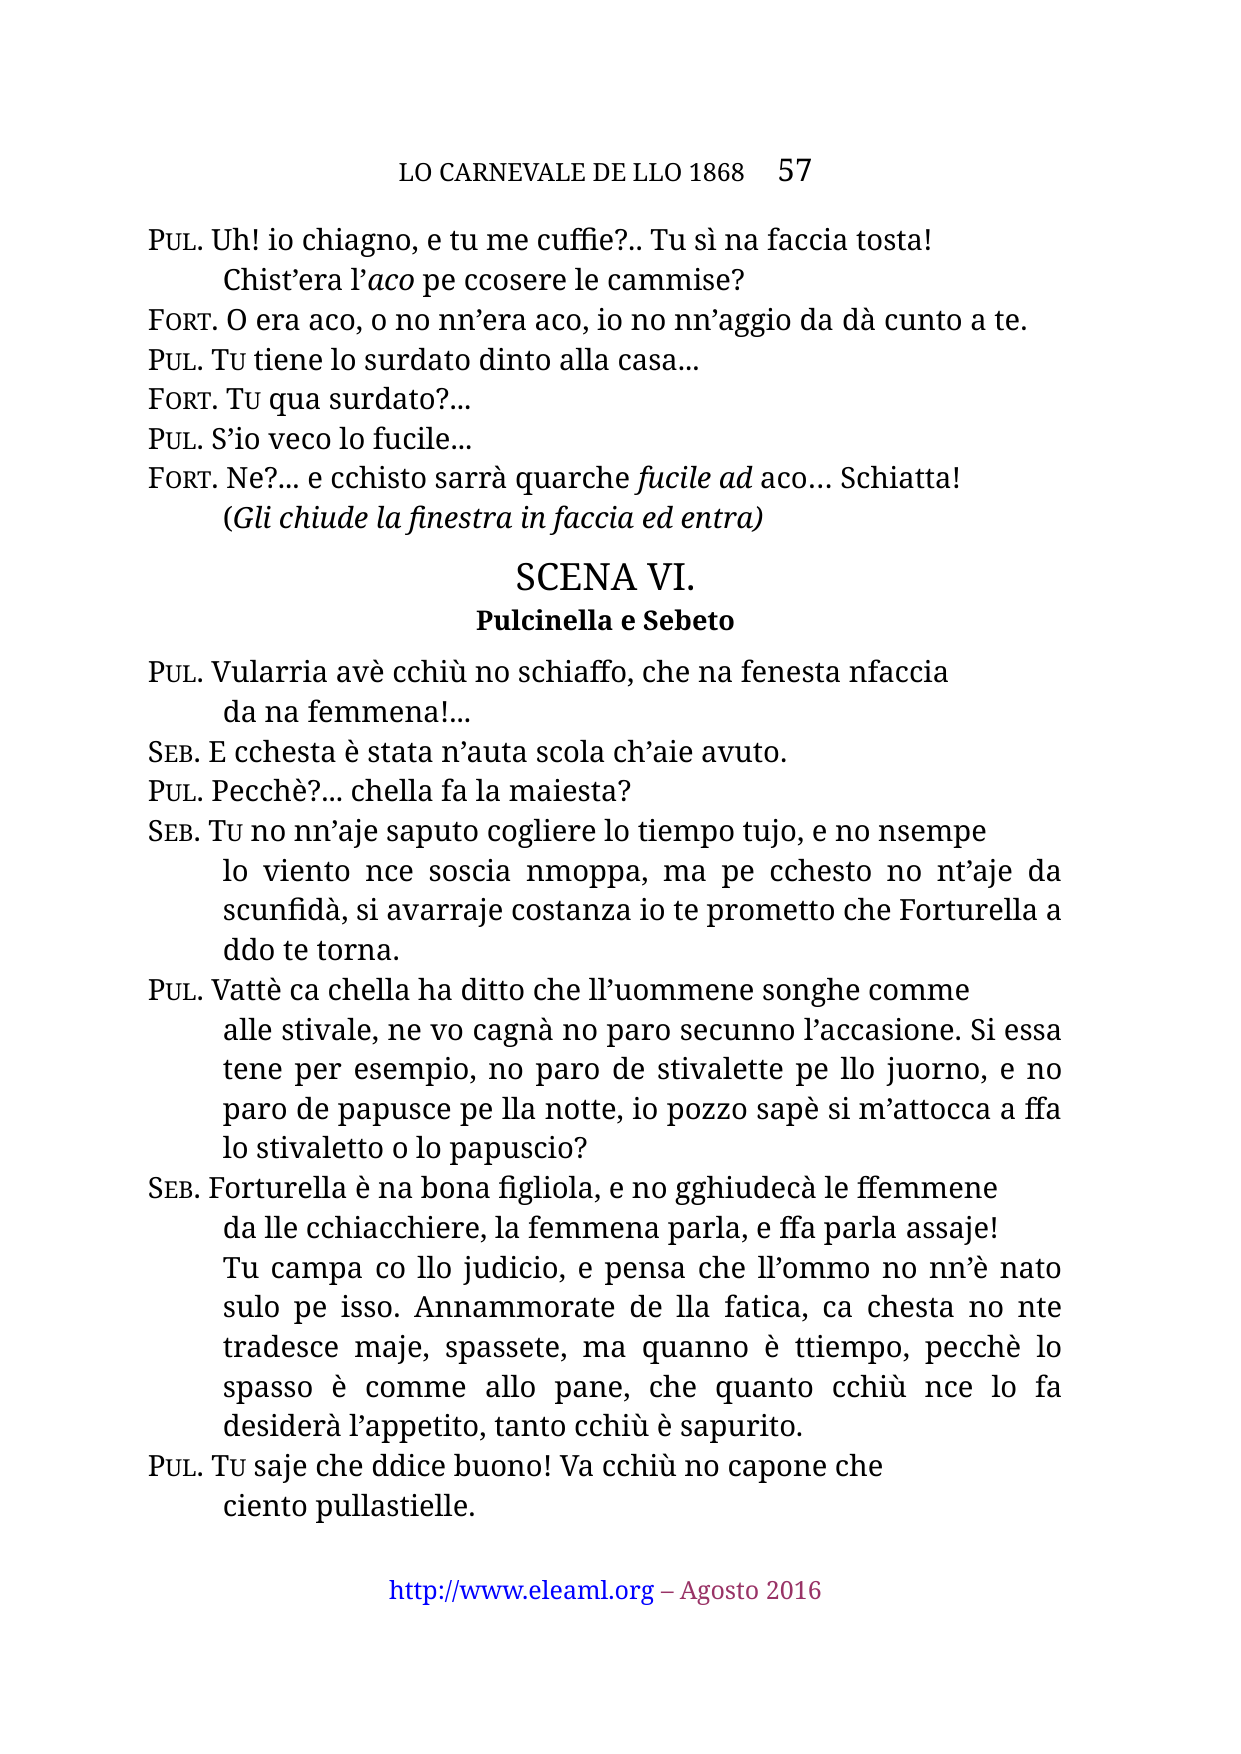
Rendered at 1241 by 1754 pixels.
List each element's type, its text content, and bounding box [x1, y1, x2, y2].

text da lle cchiacchiere, la femmena parla, e ffa parla assaje! [223, 1207, 1063, 1247]
text ciento pullastielle. [223, 1485, 1063, 1525]
text (Gli chiude la finestra in faccia ed entra) [223, 497, 1063, 537]
text Pul. Tu saje che ddice buono! Va cchiù no capone che [148, 1445, 1063, 1485]
text Seb. Tu no nn’aje saputo cogliere lo tiempo tujo, e no nsempe [148, 810, 1063, 850]
text Pul. Vattè ca chella ha ditto che ll’uommene songhe comme [148, 969, 1063, 1009]
text Pul. S’io veco lo fucile... [148, 418, 1063, 458]
text Pulcinella e Sebeto [148, 601, 1063, 638]
text lo viento nce soscia nmoppa, ma pe cchesto no nt’aje da scunfidà, si avarraje costanza io te prometto che Forturella a ddo te torna. [223, 850, 1063, 969]
text Tu campa co llo judicio, e pensa che ll’ommo no nn’è nato sulo pe isso. Annammorate de lla fatica, ca chesta no nte tradesce maje, spassete, ma quanno è ttiempo, pecchè lo spasso è comme allo pane, che quanto cchiù nce lo fa desiderà l’appetito, tanto cchiù è sapurito. [223, 1247, 1063, 1445]
text da na femmena!... [223, 691, 1063, 731]
text Fort. O era aco, o no nn’era aco, io no nn’aggio da dà cunto a te. [148, 299, 1063, 339]
text Seb. Forturella è na bona figliola, e no gghiudecà le ffemmene [148, 1167, 1063, 1207]
text SCENA VI. [148, 550, 1063, 601]
text Pul. Pecchè?... chella fa la maiesta? [148, 771, 1063, 810]
text Seb. E cchesta è stata n’auta scola ch’aie avuto. [148, 731, 1063, 771]
text Fort. Ne?... e cchisto sarrà quarche fucile ad aco… Schiatta! [148, 458, 1063, 497]
text Pul. Tu tiene lo surdato dinto alla casa... [148, 339, 1063, 378]
text Chist’era l’aco pe ccosere le cammise? [223, 259, 1063, 299]
text Pul. Uh! io chiagno, e tu me cuffie?.. Tu sì na faccia tosta! [148, 220, 1063, 259]
text Fort. Tu qua surdato?... [148, 378, 1063, 418]
text alle stivale, ne vo cagnà no paro secunno l’accasione. Si essa tene per esempio, no paro de stivalette pe llo juorno, e no paro de papusce pe lla notte, io pozzo sapè si m’attocca a ffa lo stivaletto o lo papuscio? [223, 1009, 1063, 1167]
text Pul. Vularria avè cchiù no schiaffo, che na fenesta nfaccia [148, 652, 1063, 691]
